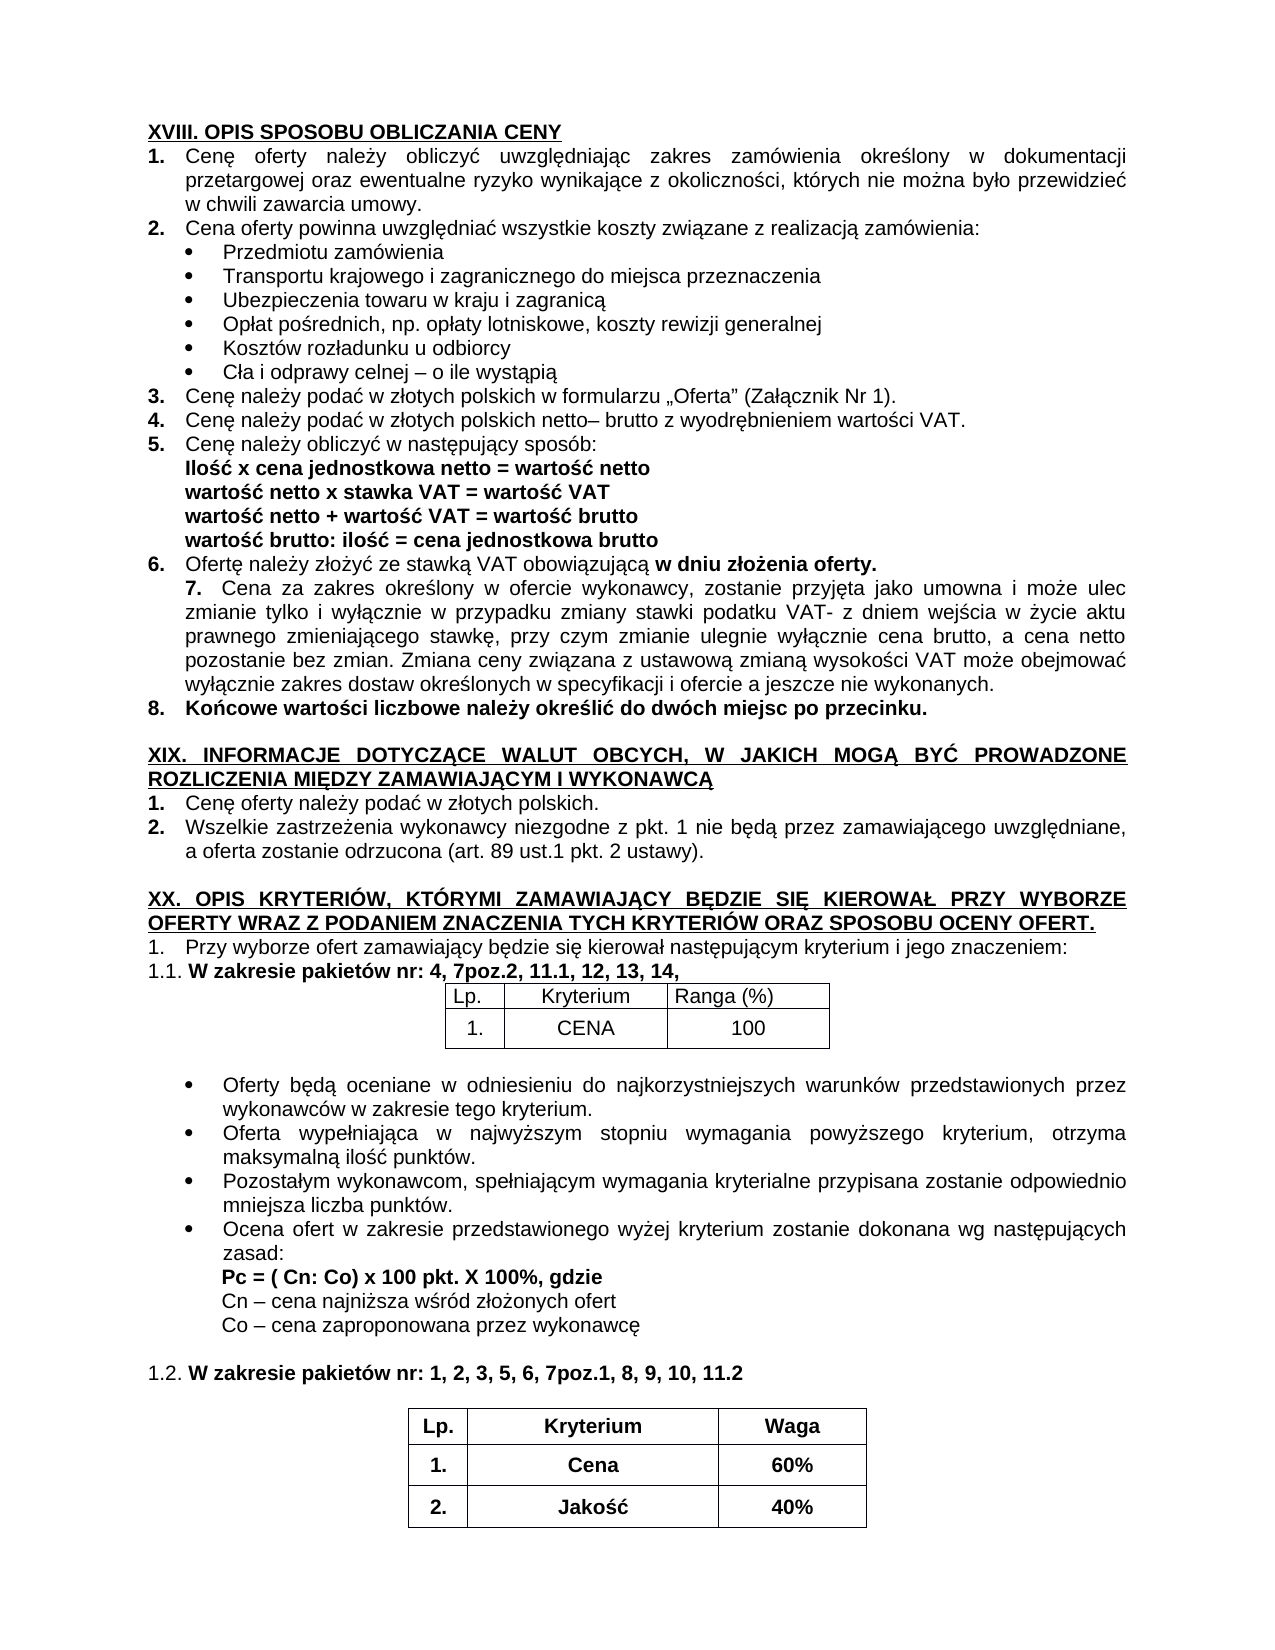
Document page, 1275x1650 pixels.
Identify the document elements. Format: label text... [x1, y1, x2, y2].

list Transportu krajowego i zagranicznego do miejsca przeznaczenia [185, 264, 1127, 288]
table_header Waga [719, 1409, 866, 1443]
table_cell 60% [719, 1445, 866, 1485]
table_header Kryterium [468, 1409, 718, 1443]
table_cell 1. [409, 1445, 467, 1485]
text 1.2. W zakresie pakietów nr: 1, 2, 3, 5, 6, 7poz.1, 8, 9, 10, 11.2 [148, 1360, 1127, 1384]
table_cell Jakość [468, 1486, 718, 1527]
list Cenę oferty należy podać w złotych polskich. [148, 791, 1127, 815]
list Kosztów rozładunku u odbiorcy [185, 336, 1127, 360]
list Ofertę należy złożyć ze stawką VAT obowiązującą w dniu złożenia oferty. [148, 552, 1127, 576]
text Ilość x cena jednostkowa netto = wartość netto [185, 456, 1127, 480]
list Cenę oferty należy obliczyć uwzględniając zakres zamówienia określony w dokumentacji przetargowej oraz ewentualne ryzyko wynikające z okoliczności, których nie można było przewidzieć w chwili zawarcia umowy. [148, 144, 1127, 216]
text Cn – cena najniższa wśród złożonych ofert [221, 1288, 1127, 1312]
text XX. OPIS KRYTERIÓW, KTÓRYMI ZAMAWIAJĄCY BĘDZIE SIĘ KIEROWAŁ PRZY WYBORZE [148, 887, 1127, 908]
list Oferty będą oceniane w odniesieniu do najkorzystniejszych warunków przedstawionych przez wykonawców w zakresie tego kryterium. [185, 1072, 1127, 1120]
list Cenę należy obliczyć w następujący sposób: [148, 432, 1127, 456]
table_cell 100 [668, 1009, 829, 1047]
text Co – cena zaproponowana przez wykonawcę [221, 1312, 1127, 1336]
table_cell Cena [468, 1445, 718, 1485]
text ROZLICZENIA MIĘDZY ZAMAWIAJĄCYM I WYKONAWCĄ [148, 765, 1127, 791]
list Cenę należy podać w złotych polskich netto– brutto z wyodrębnieniem wartości VAT. [148, 408, 1127, 432]
table_cell 1. [446, 1009, 504, 1047]
list Ubezpieczenia towaru w kraju i zagranicą [185, 288, 1127, 312]
table_cell 40% [719, 1486, 866, 1527]
table_cell 2. [409, 1486, 467, 1527]
list Cena za zakres określony w ofercie wykonawcy, zostanie przyjęta jako umowna i może ulec zmianie tylko i wyłącznie w przypadku zmiany stawki podatku VAT- z dniem wejścia w życie aktu prawnego zmieniającego stawkę, przy czym zmianie ulegnie wyłącznie cena brutto, a cena netto pozostanie bez zmian. Zmiana ceny związana z ustawową zmianą wysokości VAT może obejmować wyłącznie zakres dostaw określonych w specyfikacji i ofercie a jeszcze nie wykonanych. [185, 576, 1127, 695]
text 1.1. W zakresie pakietów nr: 4, 7poz.2, 11.1, 12, 13, 14, [148, 959, 1127, 983]
text XIX. INFORMACJE DOTYCZĄCE WALUT OBCYCH, W JAKICH MOGĄ BYĆ PROWADZONE [148, 743, 1127, 764]
list Opłat pośrednich, np. opłaty lotniskowe, koszty rewizji generalnej [185, 312, 1127, 336]
list Przy wyborze ofert zamawiający będzie się kierował następującym kryterium i jego znaczeniem: [148, 935, 1127, 959]
list Cenę należy podać w złotych polskich w formularzu „Oferta” (Załącznik Nr 1). [148, 384, 1127, 408]
text wartość brutto: ilość = cena jednostkowa brutto [148, 528, 1127, 552]
text Pc = ( Cn: Co) x 100 pkt. X 100%, gdzie [221, 1264, 1127, 1288]
table_cell CENA [505, 1009, 667, 1047]
list Cła i odprawy celnej – o ile wystąpią [185, 360, 1127, 384]
list Cena oferty powinna uwzględniać wszystkie koszty związane z realizacją zamówienia: [148, 216, 1127, 239]
list Pozostałym wykonawcom, spełniającym wymagania kryterialne przypisana zostanie odpowiednio mniejsza liczba punktów. [185, 1168, 1127, 1216]
text wartość netto x stawka VAT = wartość VAT [185, 480, 1127, 504]
list Wszelkie zastrzeżenia wykonawcy niezgodne z pkt. 1 nie będą przez zamawiającego uwzględniane, a oferta zostanie odrzucona (art. 89 ust.1 pkt. 2 ustawy). [148, 815, 1127, 863]
text OFERTY WRAZ Z PODANIEM ZNACZENIA TYCH KRYTERIÓW ORAZ SPOSOBU OCENY OFERT. [148, 909, 1127, 935]
table_header Lp. [446, 984, 504, 1008]
list Końcowe wartości liczbowe należy określić do dwóch miejsc po przecinku. [148, 695, 1127, 719]
table_header Ranga (%) [668, 984, 829, 1008]
text wartość netto + wartość VAT = wartość brutto [185, 504, 1127, 528]
list Ocena ofert w zakresie przedstawionego wyżej kryterium zostanie dokonana wg następujących zasad: [185, 1216, 1127, 1264]
table_header Kryterium [505, 984, 667, 1008]
text XVIII. OPIS SPOSOBU OBLICZANIA CENY [148, 120, 1127, 144]
list Oferta wypełniająca w najwyższym stopniu wymagania powyższego kryterium, otrzyma maksymalną ilość punktów. [185, 1120, 1127, 1168]
table_header Lp. [409, 1409, 467, 1443]
list Przedmiotu zamówienia [185, 239, 1127, 264]
